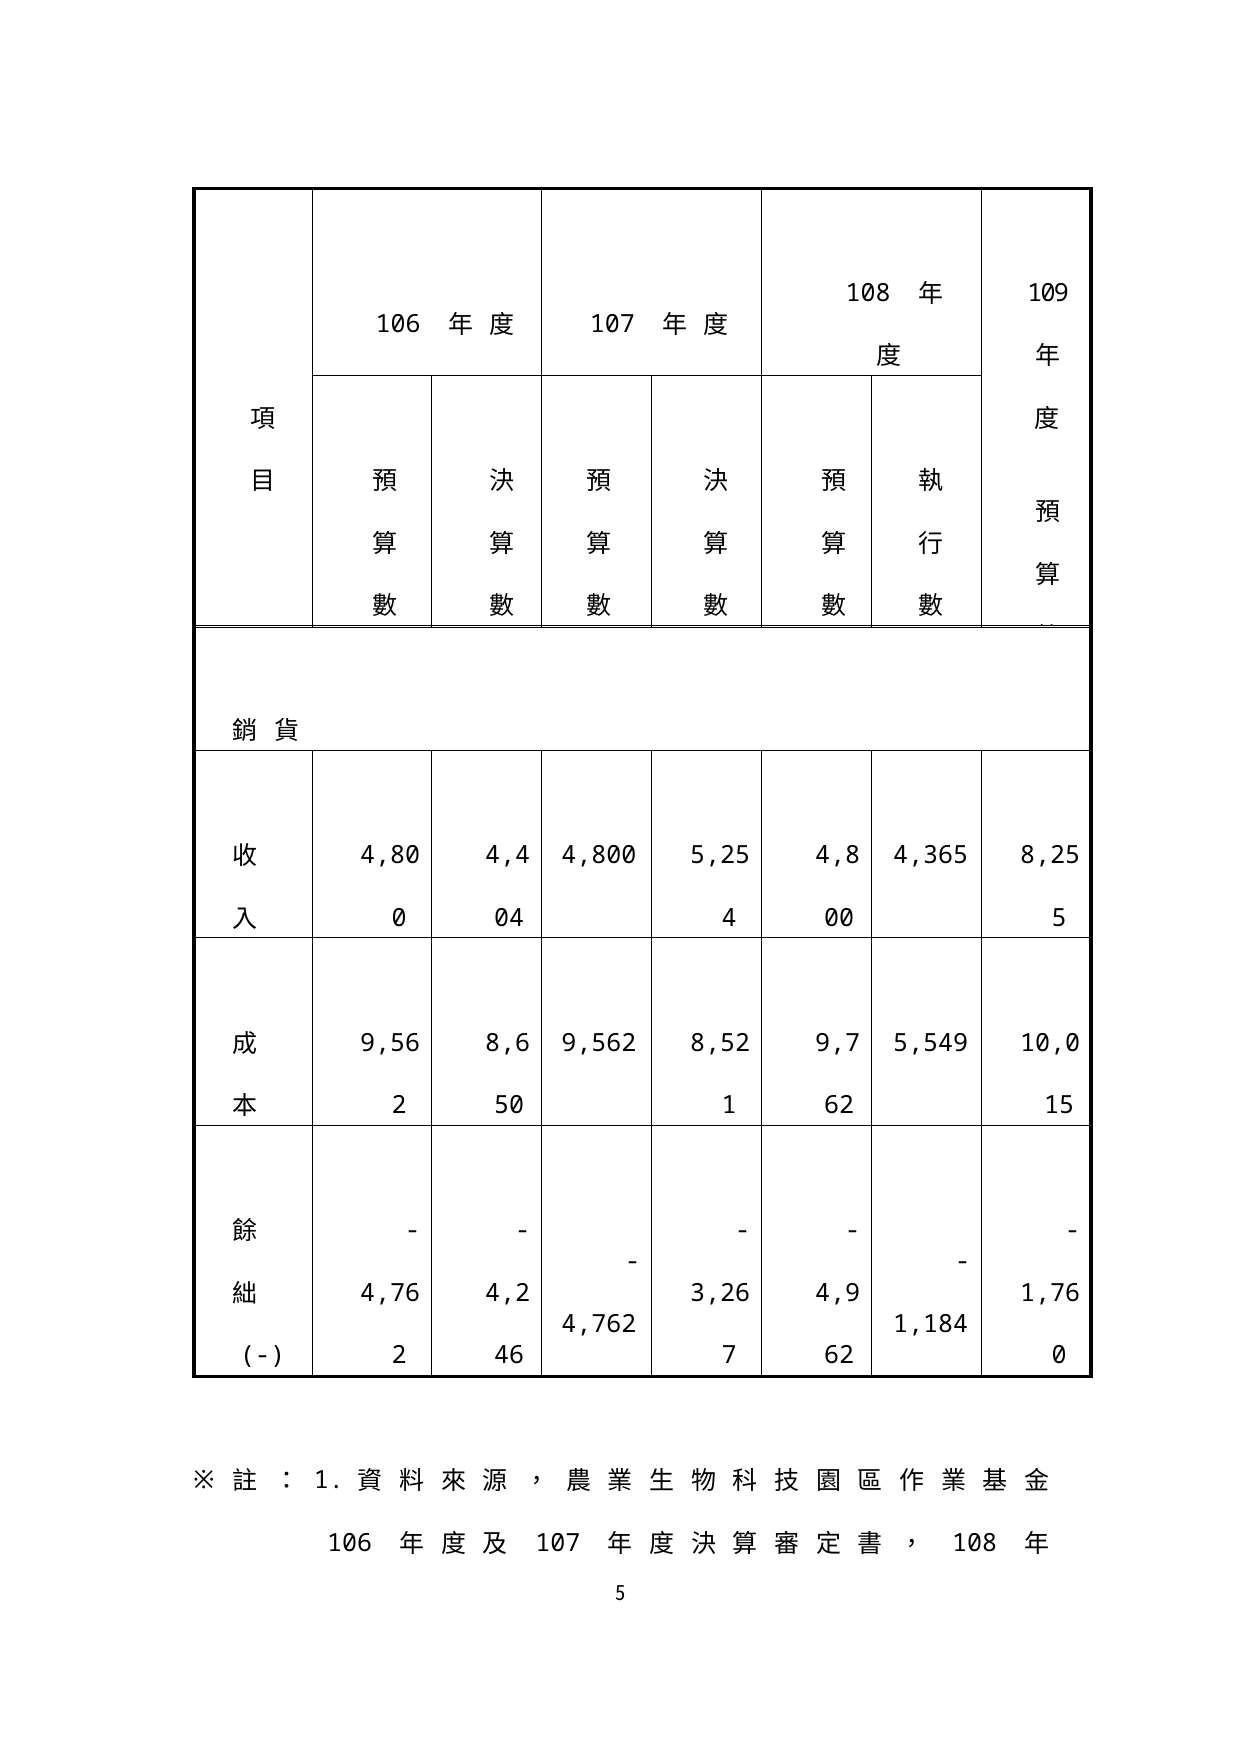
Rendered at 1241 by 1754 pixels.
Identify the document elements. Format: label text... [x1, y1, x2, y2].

table_cell 4,404 [432, 751, 541, 937]
table_cell 決算數 [432, 376, 541, 624]
table_cell -4,762 [313, 1126, 431, 1374]
table_cell -4,246 [432, 1126, 541, 1374]
table_cell 預算數 [313, 376, 431, 624]
table_cell -3,267 [652, 1126, 761, 1374]
table_cell -4,762 [542, 1126, 651, 1374]
table_cell 8,521 [652, 938, 761, 1124]
table_cell 9,762 [762, 938, 871, 1124]
text ※註：1.資料來源，農業生物科技園區作業基金106年度及107年度決算審定書，108年 [183, 1437, 1058, 1562]
table_cell 4,800 [542, 751, 651, 937]
table_header 108年度 [762, 190, 981, 374]
table_cell 預算數 [762, 376, 871, 624]
table_header 106年度 [313, 190, 541, 374]
table_cell 決算數 [652, 376, 761, 624]
table_cell 9,562 [313, 938, 431, 1124]
table_header 109年度 預算數 [982, 190, 1089, 624]
table_cell 銷貨 [196, 628, 1089, 749]
table_cell 收入 [196, 751, 312, 937]
table_cell 4,800 [762, 751, 871, 937]
table_cell -1,184 [872, 1126, 981, 1374]
table_cell -4,962 [762, 1126, 871, 1374]
table_cell 8,255 [982, 751, 1089, 937]
table_header 107年度 [542, 190, 761, 374]
table_header 項目 [196, 190, 312, 624]
table_cell 10,015 [982, 938, 1089, 1124]
table_cell 預算數 [542, 376, 651, 624]
table_cell 8,650 [432, 938, 541, 1124]
table_cell 成本 [196, 938, 312, 1124]
table_cell 9,562 [542, 938, 651, 1124]
table_cell -1,760 [982, 1126, 1089, 1374]
table_cell 餘絀(-) [196, 1126, 312, 1374]
table_cell 執行數 [872, 376, 981, 624]
table_cell 5,549 [872, 938, 981, 1124]
table_cell 5,254 [652, 751, 761, 937]
table_cell 4,800 [313, 751, 431, 937]
table_cell 4,365 [872, 751, 981, 937]
